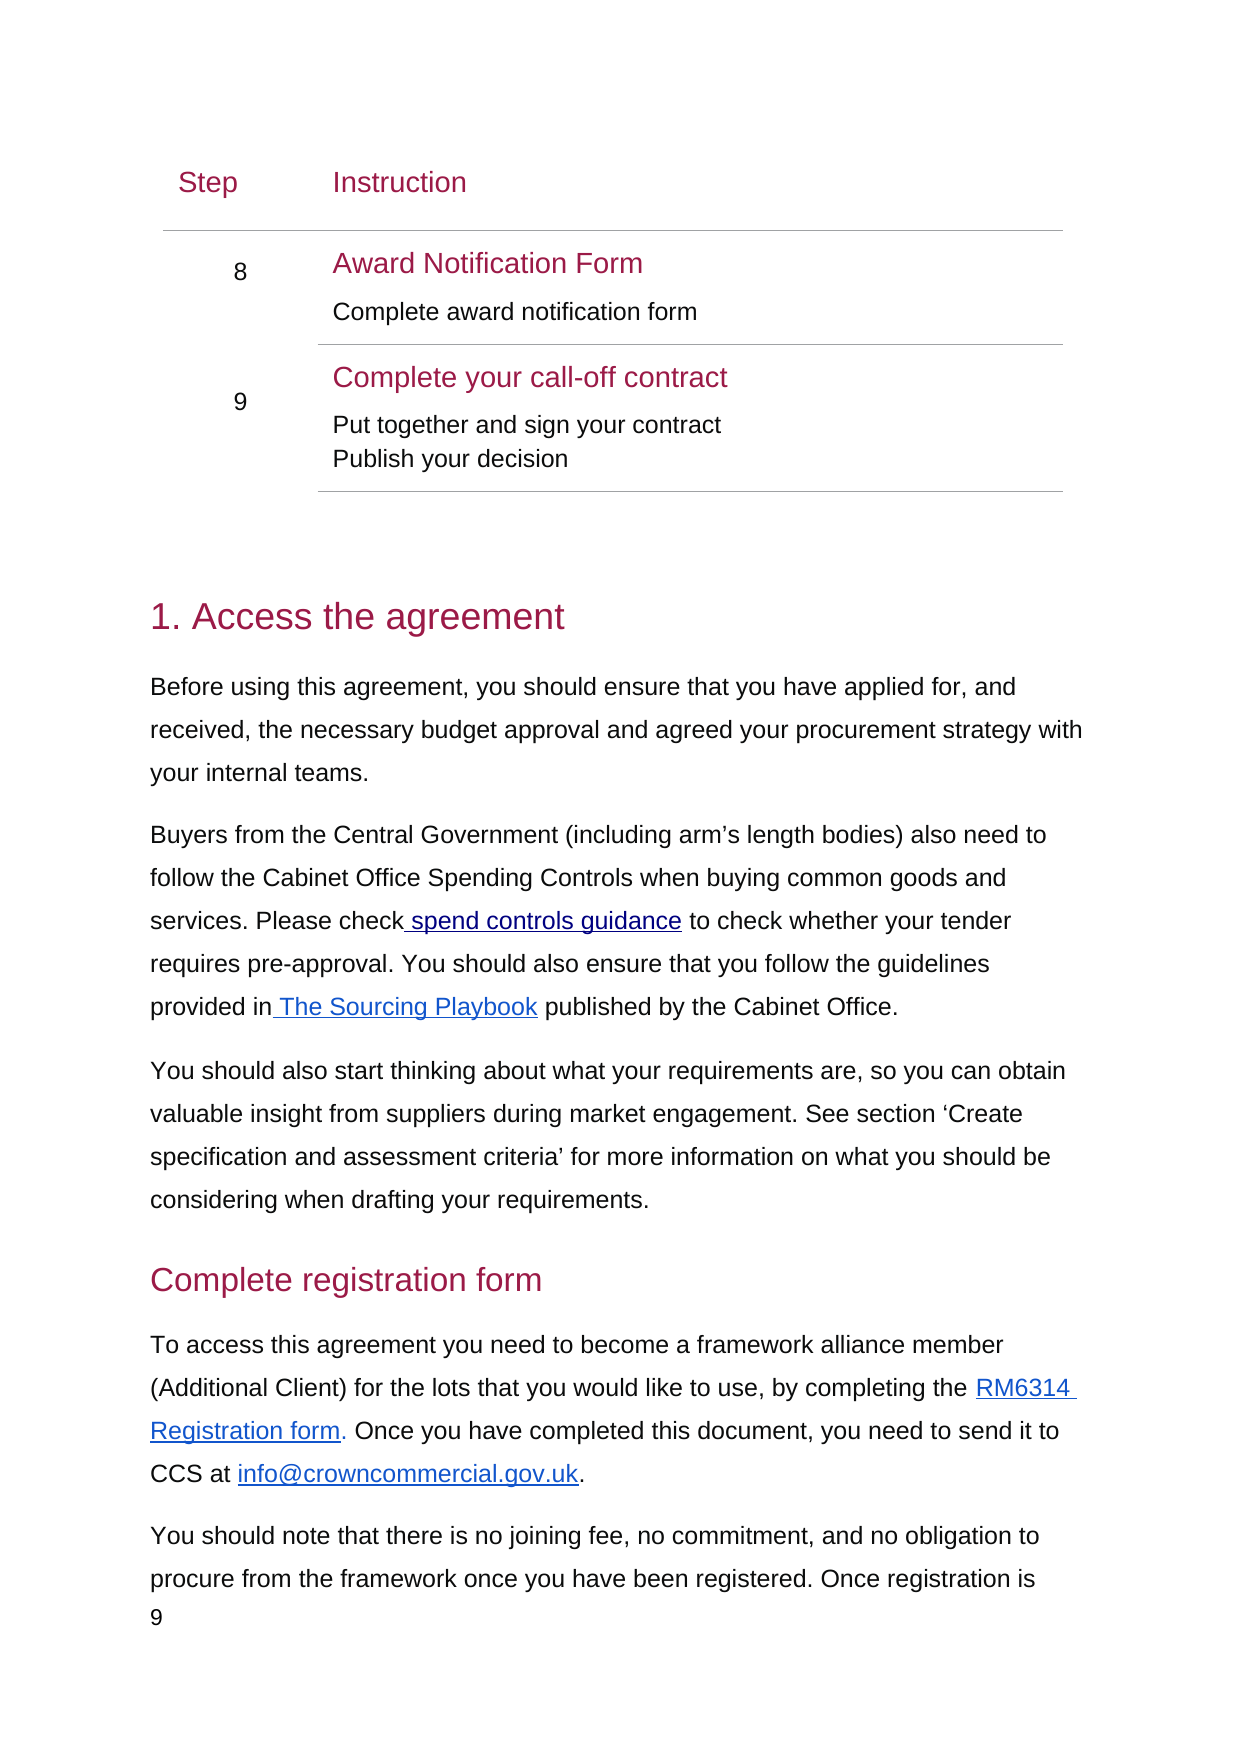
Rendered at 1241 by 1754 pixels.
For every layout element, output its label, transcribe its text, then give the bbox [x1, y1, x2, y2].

text You should note that there is no joining fee, no commitment, and no obligation to procure from the framework once you have been registered. Once registration is [150, 1521, 1091, 1593]
text To access this agreement you need to become a framework alliance member (Additional Client) for the lots that you would like to use, by completing the RM6314 Registration form. Once you have completed this document, you need to send it to CCS at info@crowncommercial.gov.uk. [150, 1330, 1091, 1488]
table_cell [1063, 344, 1078, 491]
table_header Step [163, 150, 317, 230]
subtitle Complete registration form [150, 1260, 1091, 1298]
text Buyers from the Central Government (including arm’s length bodies) also need to follow the Cabinet Office Spending Controls when buying common goods and services. Please check spend controls guidance to check whether your tender requires pre-approval. You should also ensure that you follow the guidelines provided in The Sourcing Playbook published by the Cabinet Office. [150, 820, 1091, 1021]
table_header [1063, 150, 1078, 230]
table_cell 8 [163, 231, 317, 344]
table_cell 9 [163, 344, 317, 491]
table_header Instruction [318, 150, 1063, 230]
table_cell [1063, 230, 1078, 344]
text You should also start thinking about what your requirements are, so you can obtain valuable insight from suppliers during market engagement. See section ‘Create specification and assessment criteria’ for more information on what you should be considering when drafting your requirements. [150, 1056, 1091, 1214]
table_cell Complete your call-off contract Put together and sign your contract Publish your decision [318, 345, 1063, 491]
text Before using this agreement, you should ensure that you have applied for, and received, the necessary budget approval and agreed your procurement strategy with your internal teams. [150, 672, 1091, 787]
subtitle 1. Access the agreement [150, 594, 1091, 637]
table_cell Award Notification Form Complete award notification form [318, 231, 1063, 344]
